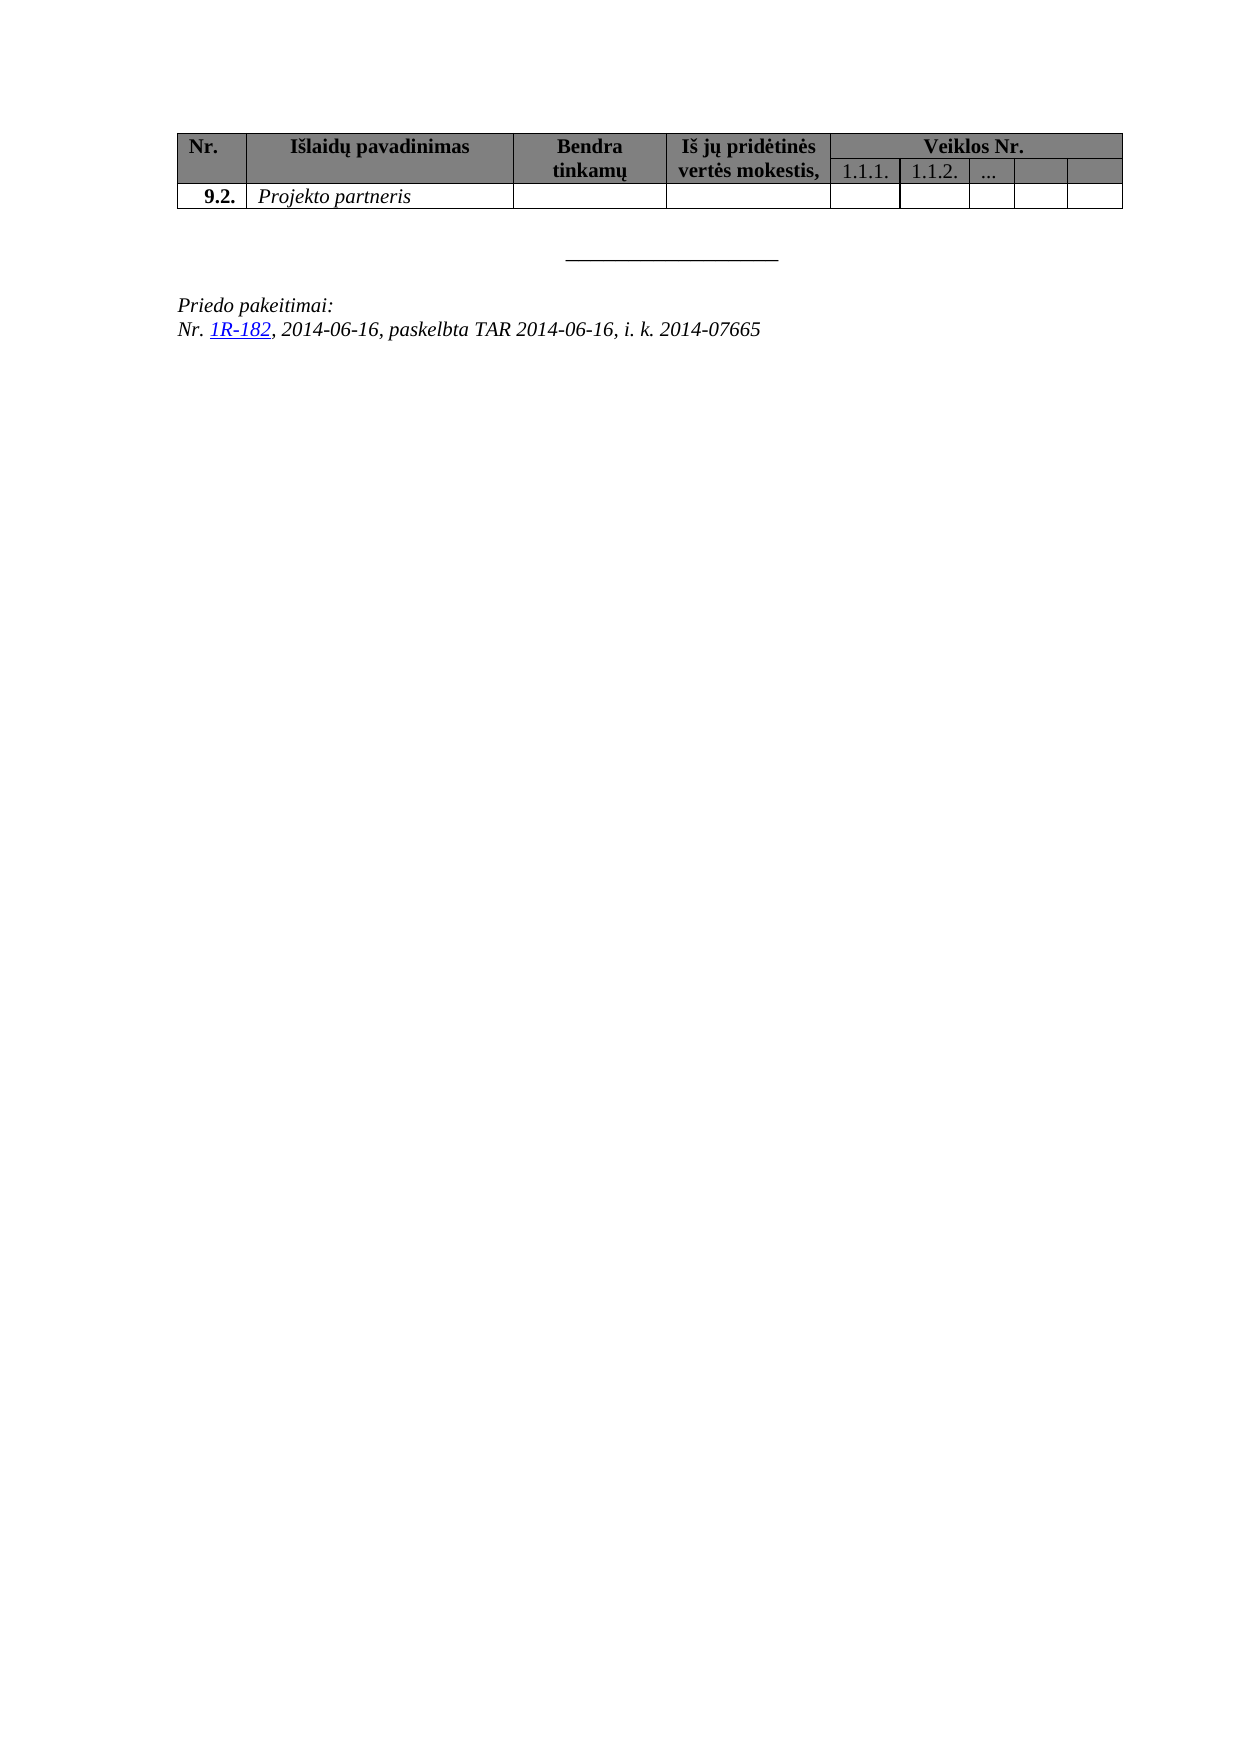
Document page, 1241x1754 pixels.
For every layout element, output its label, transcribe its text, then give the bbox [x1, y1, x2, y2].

table_cell 1.1.2. [901, 159, 969, 183]
table_cell ... [970, 159, 1014, 183]
table_cell [1068, 184, 1122, 208]
table_cell [901, 184, 969, 208]
table_header Veiklos Nr. [831, 134, 1122, 158]
text _________________ [177, 236, 1166, 264]
table_header Nr. [178, 134, 246, 183]
table_header Iš jų pridėtinės vertės mokestis, Lt [667, 134, 830, 183]
table_cell [1068, 159, 1122, 183]
table_cell [1015, 159, 1067, 183]
text Priedo pakeitimai: [177, 293, 1166, 317]
text Nr. 1R-182, 2014-06-16, paskelbta TAR 2014-06-16, i. k. 2014-07665 [177, 317, 1166, 341]
table_cell [970, 184, 1014, 208]
table_cell [831, 184, 899, 208]
table_cell Projekto partneris [247, 184, 513, 208]
table_cell [514, 184, 666, 208]
table_header Bendra tinkamų finansuoti išlaidų suma, Lt [514, 134, 666, 183]
table_cell 9.2. [178, 184, 246, 208]
table_cell 1.1.1. [831, 159, 899, 183]
table_header Išlaidų pavadinimas [247, 134, 513, 183]
table_cell [667, 184, 830, 208]
table_cell [1015, 184, 1067, 208]
